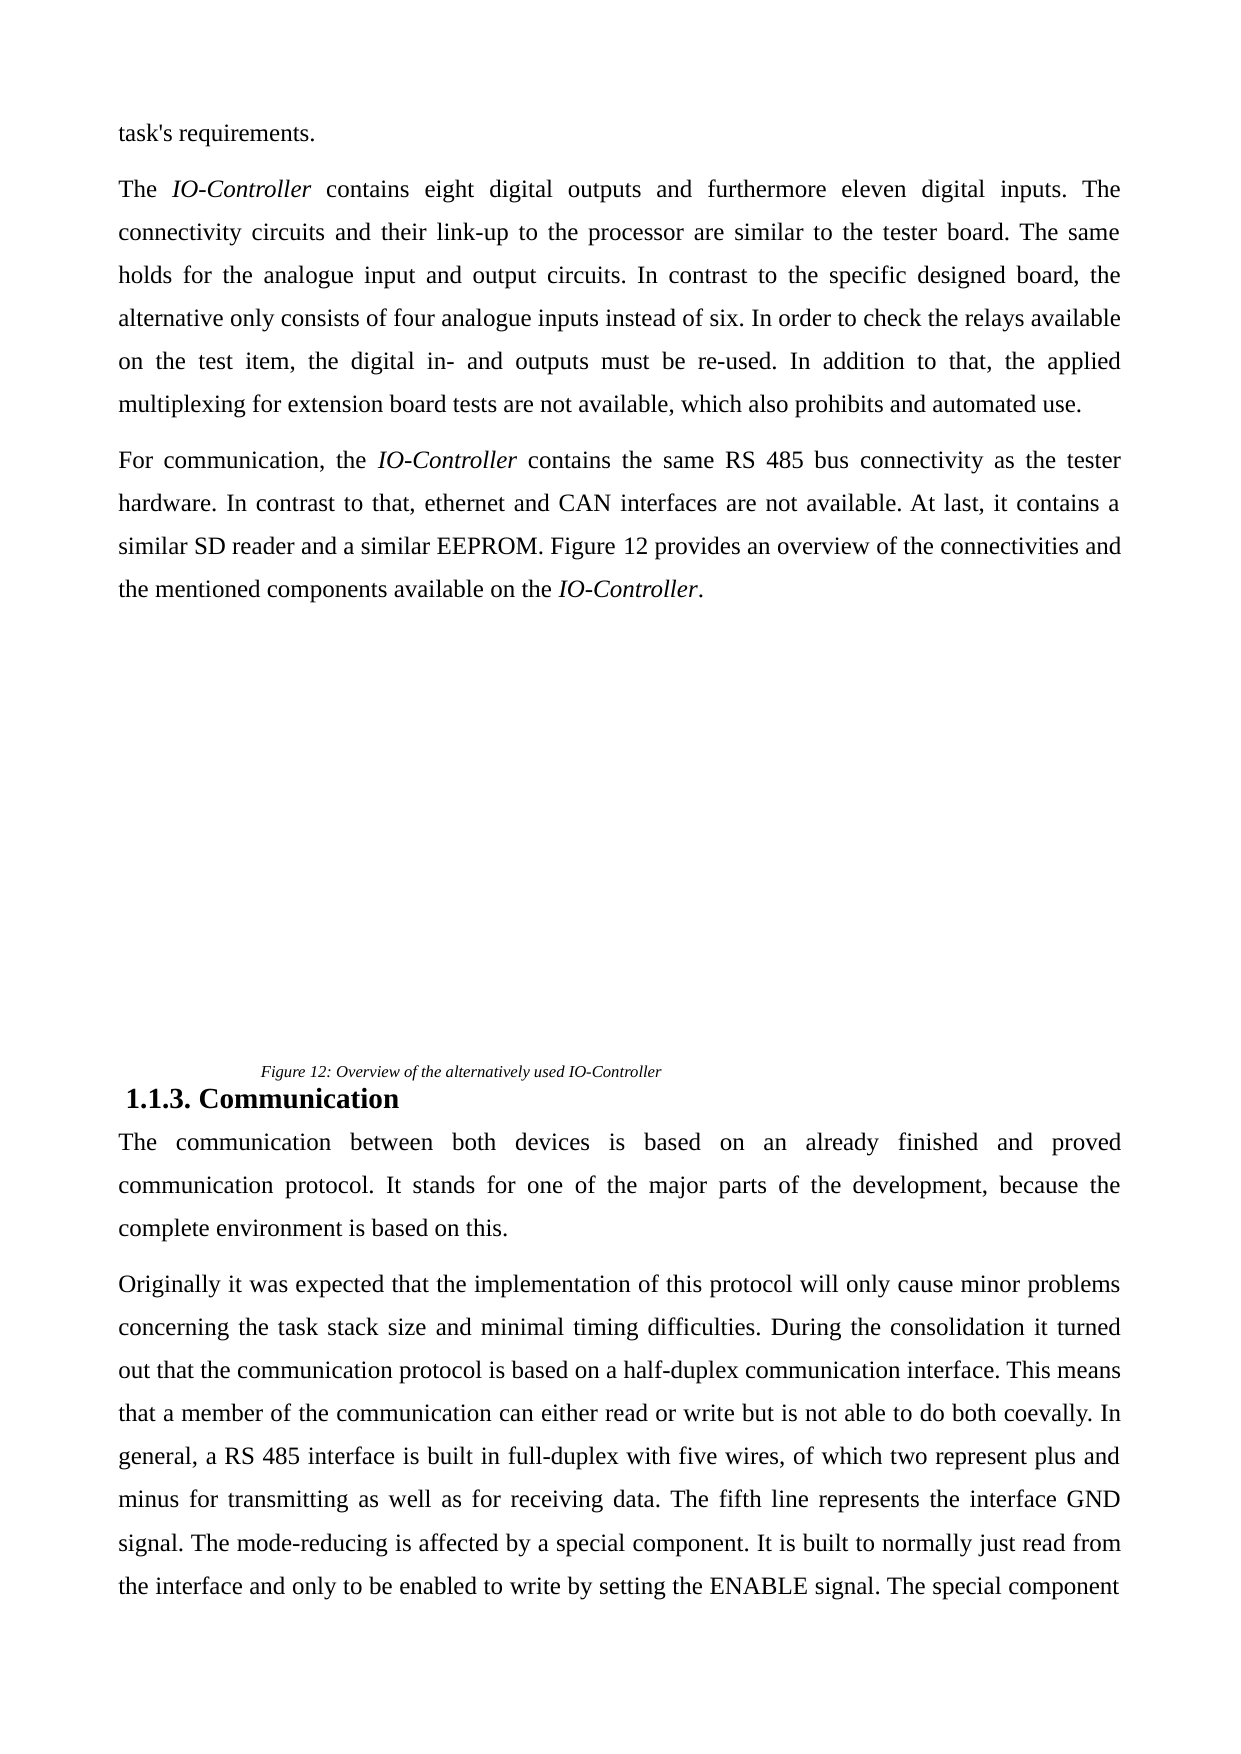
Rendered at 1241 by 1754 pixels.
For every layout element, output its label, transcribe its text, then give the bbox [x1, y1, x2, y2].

text Originally it was expected that the implementation of this protocol will only cause minor problems concerning the task stack size and minimal timing difficulties. During the consolidation it turned out that the communication protocol is based on a half-duplex communication interface. This means that a member of the communication can either read or write but is not able to do both coevally. In general, a RS 485 interface is built in full-duplex with five wires, of which two represent plus and minus for transmitting as well as for receiving data. The fifth line represents the interface GND signal. The mode-reducing is affected by a special component. It is built to normally just read from the interface and only to be enabled to write by setting the ENABLE signal. The special component [118, 1269, 1122, 1599]
text The communication between both devices is based on an already finished and proved communication protocol. It stands for one of the major parts of the development, because the complete environment is based on this. [118, 1127, 1122, 1242]
subtitle [261, 630, 979, 642]
text The IO-Controller contains eight digital outputs and furthermore eleven digital inputs. The connectivity circuits and their link-up to the processor are similar to the tester board. The same holds for the analogue input and output circuits. In contrast to the specific designed board, the alternative only consists of four analogue inputs instead of six. In order to check the relays available on the test item, the digital in- and outputs must be re-used. In addition to that, the applied multiplexing for extension board tests are not available, which also prohibits and automated use. [118, 174, 1122, 418]
text task's requirements. [118, 118, 1122, 147]
text For communication, the IO-Controller contains the same RS 485 bus connectivity as the tester hardware. In contrast to that, ethernet and CAN interfaces are not available. At last, it contains a similar SD reader and a similar EEPROM. Figure 12 provides an overview of the connectivities and the mentioned components available on the IO-Controller. [118, 445, 1122, 603]
list Figure 12: Overview of the alternatively used IO-Controller [261, 642, 979, 1081]
subtitle Communication [118, 655, 1122, 1114]
